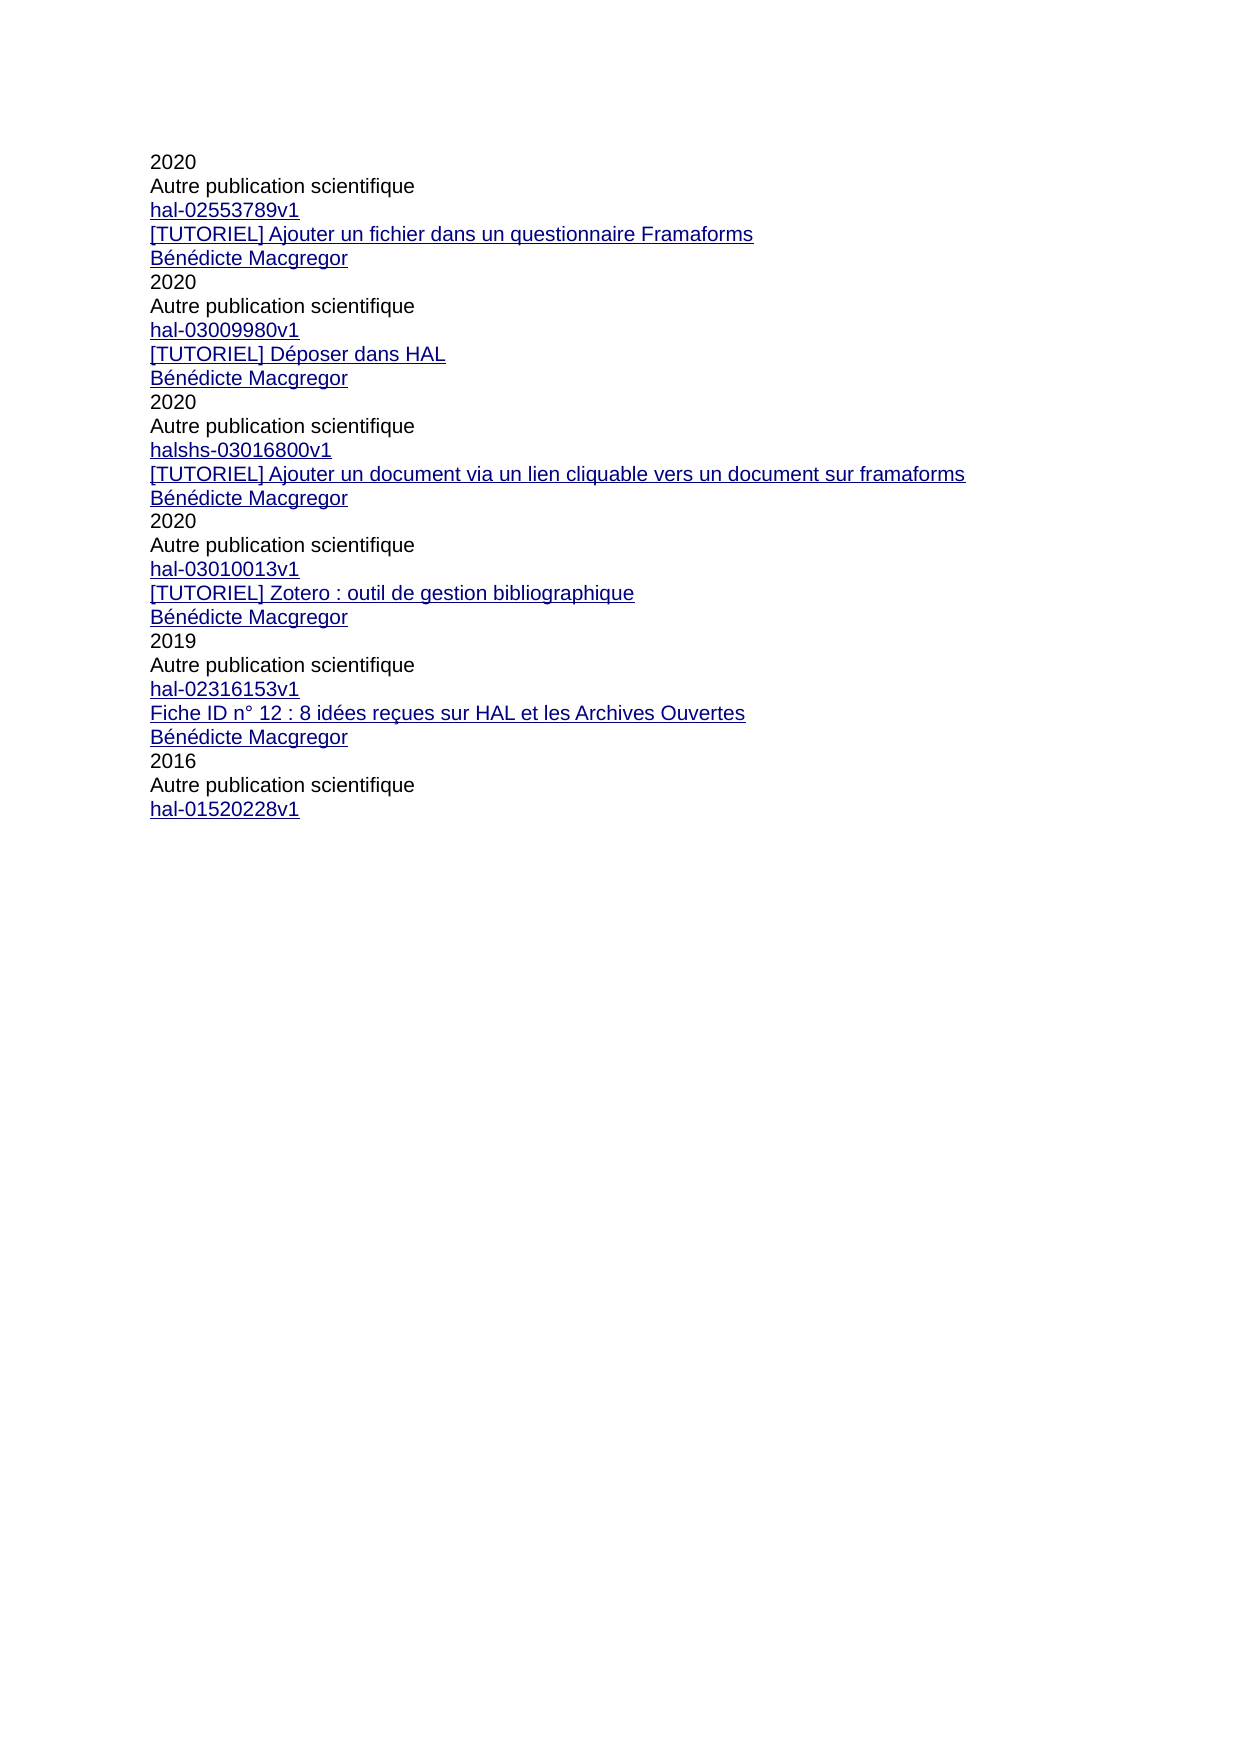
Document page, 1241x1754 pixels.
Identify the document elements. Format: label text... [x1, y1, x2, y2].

table_cell Fiche ID n° 12 : 8 idées reçues sur HAL et les Archives Ouvertes Bénédicte Macgregor 2016 Autre publication scientifique hal-01520228v1 [150, 701, 1090, 821]
table_cell [TUTORIEL] Déposer dans HAL Bénédicte Macgregor 2020 Autre publication scientifique halshs-03016800v1 [150, 342, 1090, 461]
table_header 2020 Autre publication scientifique hal-02553789v1 [150, 150, 1090, 222]
table_cell [TUTORIEL] Zotero : outil de gestion bibliographique Bénédicte Macgregor 2019 Autre publication scientifique hal-02316153v1 [150, 581, 1090, 701]
table_cell [TUTORIEL] Ajouter un fichier dans un questionnaire Framaforms Bénédicte Macgregor 2020 Autre publication scientifique hal-03009980v1 [150, 222, 1090, 342]
table_cell [TUTORIEL] Ajouter un document via un lien cliquable vers un document sur framaforms Bénédicte Macgregor 2020 Autre publication scientifique hal-03010013v1 [150, 461, 1090, 581]
